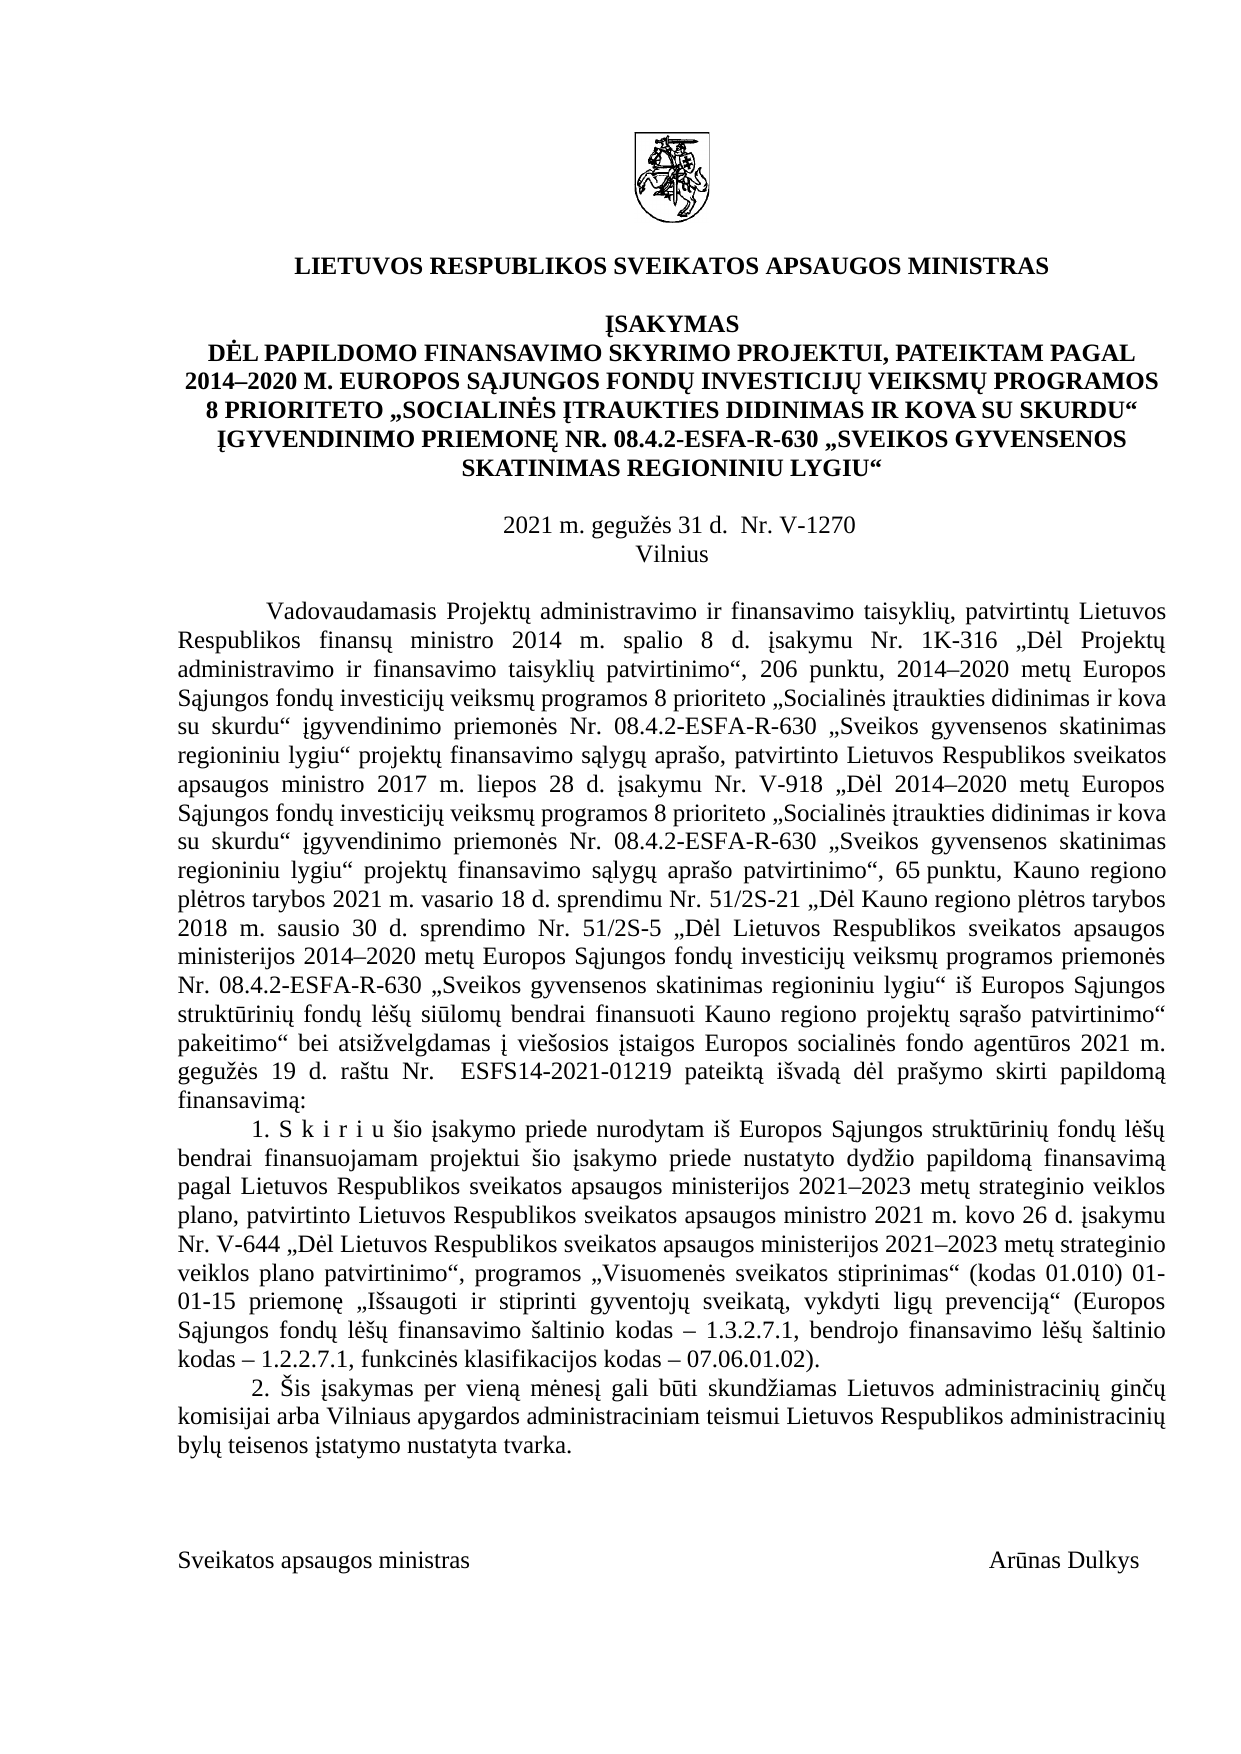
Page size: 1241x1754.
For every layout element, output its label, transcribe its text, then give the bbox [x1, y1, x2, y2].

text Sveikatos apsaugos ministras Arūnas Dulkys [177, 1545, 1167, 1574]
text Vadovaudamasis Projektų administravimo ir finansavimo taisyklių, patvirtintų Lietuvos Respublikos finansų ministro 2014 m. spalio 8 d. įsakymu Nr. 1K-316 „Dėl Projektų administravimo ir finansavimo taisyklių patvirtinimo“, 206 punktu, 2014–2020 metų Europos Sąjungos fondų investicijų veiksmų programos 8 prioriteto „Socialinės įtraukties didinimas ir kova su skurdu“ įgyvendinimo priemonės Nr. 08.4.2-ESFA-R-630 „Sveikos gyvensenos skatinimas regioniniu lygiu“ projektų finansavimo sąlygų aprašo, patvirtinto Lietuvos Respublikos sveikatos apsaugos ministro 2017 m. liepos 28 d. įsakymu Nr. V-918 „Dėl 2014–2020 metų Europos Sąjungos fondų investicijų veiksmų programos 8 prioriteto „Socialinės įtraukties didinimas ir kova su skurdu“ įgyvendinimo priemonės Nr. 08.4.2-ESFA-R-630 „Sveikos gyvensenos skatinimas regioniniu lygiu“ projektų finansavimo sąlygų aprašo patvirtinimo“, 65 punktu, Kauno regiono plėtros tarybos 2021 m. vasario 18 d. sprendimu Nr. 51/2S-21 „Dėl Kauno regiono plėtros tarybos 2018 m. sausio 30 d. sprendimo Nr. 51/2S-5 „Dėl Lietuvos Respublikos sveikatos apsaugos ministerijos 2014–2020 metų Europos Sąjungos fondų investicijų veiksmų programos priemonės Nr. 08.4.2-ESFA-R-630 „Sveikos gyvensenos skatinimas regioniniu lygiu“ iš Europos Sąjungos struktūrinių fondų lėšų siūlomų bendrai finansuoti Kauno regiono projektų sąrašo patvirtinimo“ pakeitimo“ bei atsižvelgdamas į viešosios įstaigos Europos socialinės fondo agentūros 2021 m. gegužės 19 d. raštu Nr. ESFS14-2021-01219 pateiktą išvadą dėl prašymo skirti papildomą finansavimą: [177, 596, 1167, 1114]
text ĮSAKYMAS [177, 309, 1167, 338]
text LIETUVOS RESPUBLIKOS SVEIKATOS APSAUGOS MINISTRAS [177, 251, 1167, 280]
text 2021 m. gegužės 31 d. Nr. V-1270 [177, 510, 1181, 539]
text DĖL PAPILDOMO FINANSAVIMO SKYRIMO PROJEKTUI, PATEIKTAM PAGAL 2014–2020 M. EUROPOS SĄJUNGOS FONDŲ INVESTICIJŲ VEIKSMŲ PROGRAMOS 8 PRIORITETO „SOCIALINĖS ĮTRAUKTIES DIDINIMAS IR KOVA SU SKURDU“ ĮGYVENDINIMO PRIEMONĘ NR. 08.4.2-ESFA-R-630 „SVEIKOS GYVENSENOS SKATINIMAS REGIONINIU LYGIU“ [177, 338, 1167, 481]
text 1. S k i r i u šio įsakymo priede nurodytam iš Europos Sąjungos struktūrinių fondų lėšų bendrai finansuojamam projektui šio įsakymo priede nustatyto dydžio papildomą finansavimą pagal Lietuvos Respublikos sveikatos apsaugos ministerijos 2021–2023 metų strateginio veiklos plano, patvirtinto Lietuvos Respublikos sveikatos apsaugos ministro 2021 m. kovo 26 d. įsakymu Nr. V-644 „Dėl Lietuvos Respublikos sveikatos apsaugos ministerijos 2021–2023 metų strateginio veiklos plano patvirtinimo“, programos „Visuomenės sveikatos stiprinimas“ (kodas 01.010) 01-01-15 priemonę „Išsaugoti ir stiprinti gyventojų sveikatą, vykdyti ligų prevenciją“ (Europos Sąjungos fondų lėšų finansavimo šaltinio kodas – 1.3.2.7.1, bendrojo finansavimo lėšų šaltinio kodas – 1.2.2.7.1, funkcinės klasifikacijos kodas – 07.06.01.02). [177, 1114, 1167, 1373]
text 2. Šis įsakymas per vieną mėnesį gali būti skundžiamas Lietuvos administracinių ginčų komisijai arba Vilniaus apygardos administraciniam teismui Lietuvos Respublikos administracinių bylų teisenos įstatymo nustatyta tvarka. [177, 1373, 1167, 1459]
text Vilnius [177, 539, 1167, 568]
